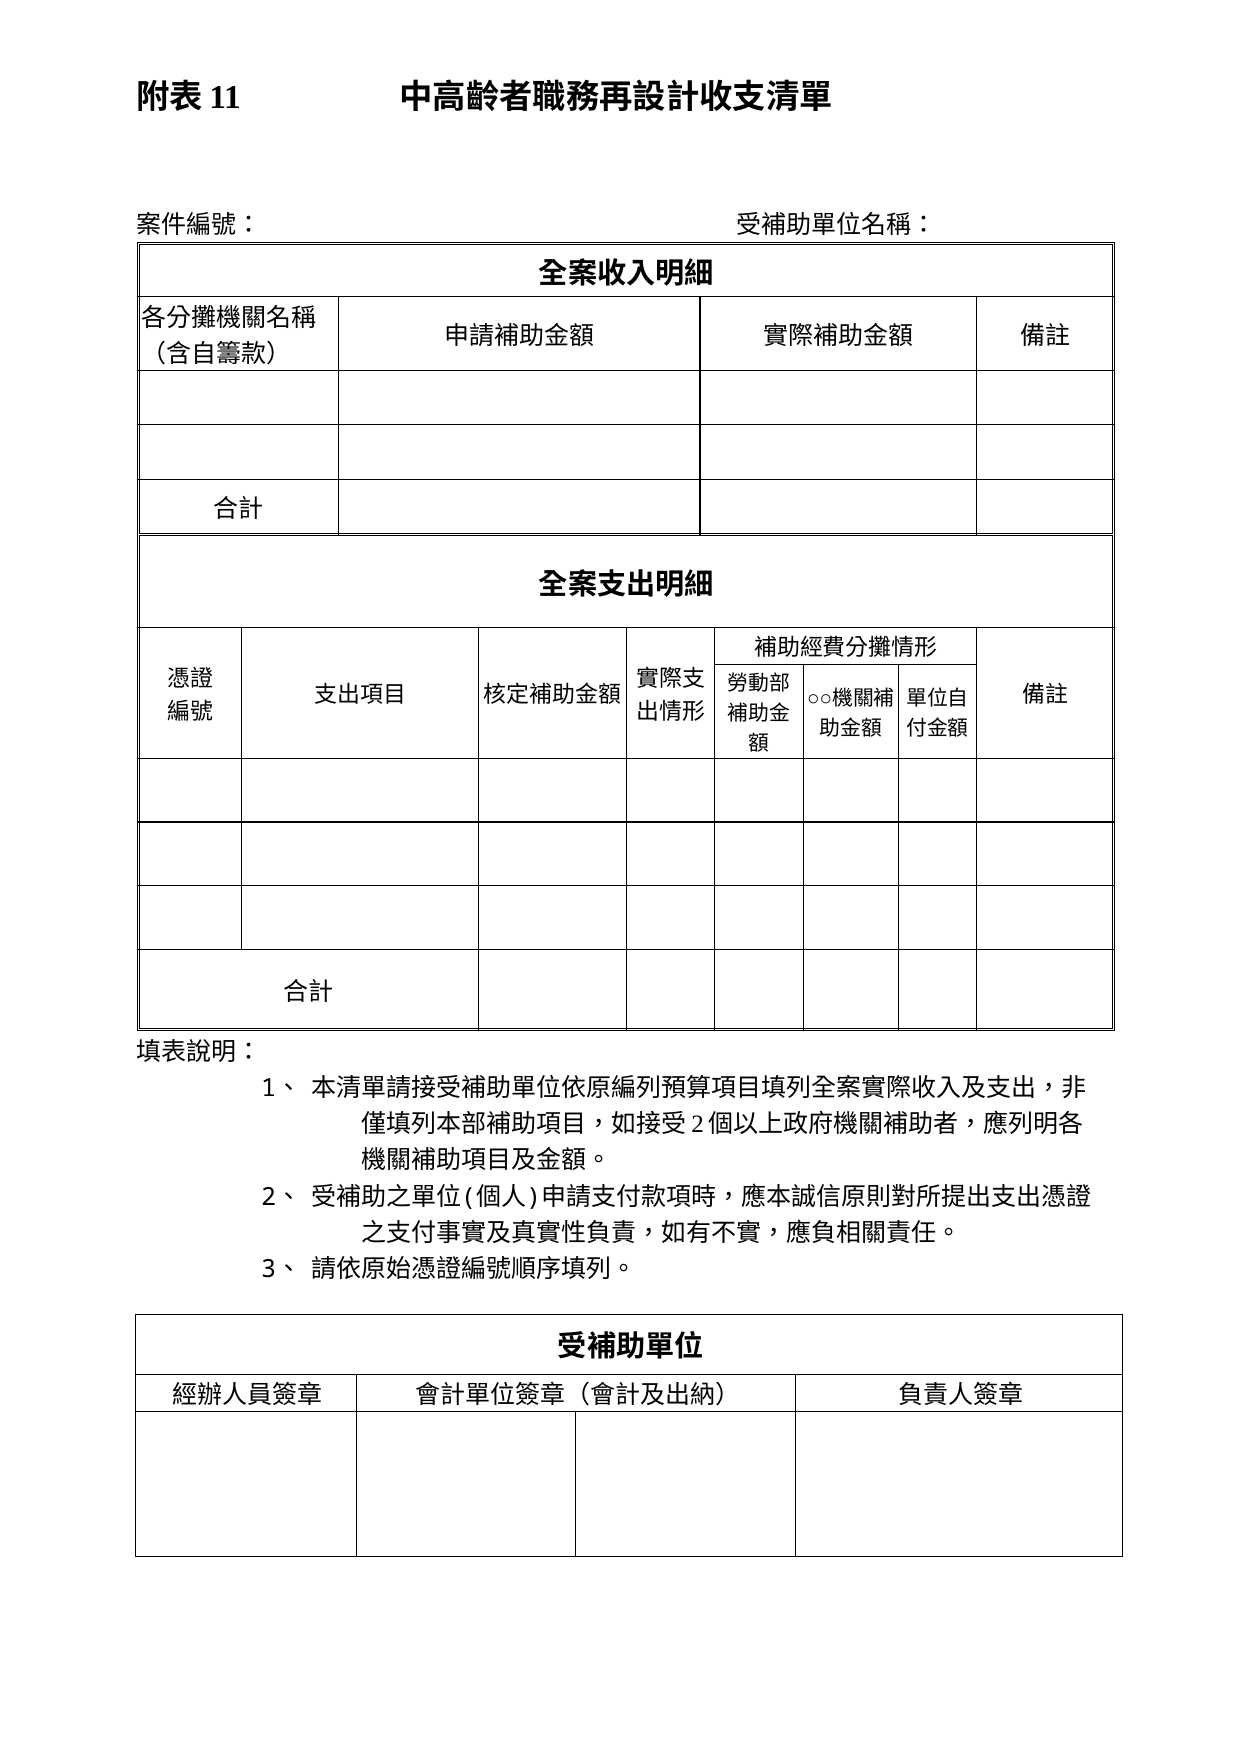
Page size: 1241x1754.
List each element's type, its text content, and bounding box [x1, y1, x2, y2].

table_cell 申請補助金額 [339, 297, 699, 370]
table_cell 各分攤機關名稱（含自籌款） [140, 297, 338, 370]
table_cell [715, 759, 803, 821]
table_cell [339, 371, 699, 424]
table_cell 合計 [140, 950, 478, 1028]
table_cell [242, 886, 478, 949]
table_cell [804, 759, 898, 821]
table_cell [977, 371, 1112, 424]
table_cell 備註 [977, 628, 1112, 758]
table_cell [899, 759, 976, 821]
table_cell [627, 823, 714, 885]
table_cell 負責人簽章 [796, 1375, 1122, 1411]
table_cell [715, 886, 803, 949]
table_cell [140, 823, 241, 885]
table_cell [804, 823, 898, 885]
table_cell [140, 886, 241, 949]
table_cell [627, 759, 714, 821]
list 本清單請接受補助單位依原編列預算項目填列全案實際收入及支出，非僅填列本部補助項目，如接受2個以上政府機關補助者，應列明各機關補助項目及金額。 [261, 1067, 1108, 1176]
table_cell [242, 759, 478, 821]
table_cell [140, 759, 241, 821]
table_cell [479, 759, 626, 821]
table_cell [977, 823, 1112, 885]
table_cell 經辦人員簽章 [136, 1375, 356, 1411]
table_cell [339, 425, 699, 479]
table_cell [804, 950, 898, 1028]
text 案件編號： 受補助單位名稱： [136, 200, 1108, 242]
table_cell [140, 371, 338, 424]
table_cell 補助經費分攤情形 [715, 628, 976, 664]
table_cell [899, 950, 976, 1028]
table_cell [977, 950, 1112, 1028]
table_cell [701, 480, 976, 533]
table_cell [627, 886, 714, 949]
table_header 全案收入明細 [140, 245, 1112, 296]
table_cell [140, 425, 338, 479]
table_cell ○○機關補助金額 [804, 665, 898, 758]
table_cell [479, 950, 626, 1028]
text 填表說明： [136, 1031, 1220, 1067]
table_cell 實際補助金額 [701, 297, 976, 370]
text 附表11 中高齡者職務再設計收支清單 [136, 75, 1104, 117]
table_cell [715, 823, 803, 885]
table_cell [796, 1412, 1122, 1556]
table_cell 會計單位簽章（會計及出納） [357, 1375, 795, 1411]
table_cell [701, 425, 976, 479]
table_cell [701, 371, 976, 424]
table_cell 全案支出明細 [140, 536, 1112, 627]
table_cell [977, 425, 1112, 479]
table_cell [479, 823, 626, 885]
table_cell [899, 823, 976, 885]
list 受補助之單位(個人)申請支付款項時，應本誠信原則對所提出支出憑證之支付事實及真實性負責，如有不實，應負相關責任。 [261, 1176, 1108, 1248]
table_cell [899, 886, 976, 949]
table_cell [977, 886, 1112, 949]
table_cell 備註 [977, 297, 1112, 370]
table_cell 勞動部補助金額 [715, 665, 803, 758]
table_cell 憑證 編號 [140, 628, 241, 758]
table_cell [576, 1412, 795, 1556]
table_cell [357, 1412, 575, 1556]
table_cell [977, 759, 1112, 821]
table_cell 核定補助金額 [479, 628, 626, 758]
table_cell [804, 886, 898, 949]
table_cell 單位自付金額 [899, 665, 976, 758]
table_cell [136, 1412, 356, 1556]
table_cell [479, 886, 626, 949]
table_cell [339, 480, 699, 533]
table_cell [627, 950, 714, 1028]
table_cell [715, 950, 803, 1028]
table_cell 合計 [140, 480, 338, 533]
table_cell 實際支出情形 [627, 628, 714, 758]
table_cell 支出項目 [242, 628, 478, 758]
list 請依原始憑證編號順序填列。 [261, 1248, 1108, 1285]
table_header 受補助單位 [136, 1315, 1122, 1373]
table_cell [242, 823, 478, 885]
table_cell [977, 480, 1112, 533]
